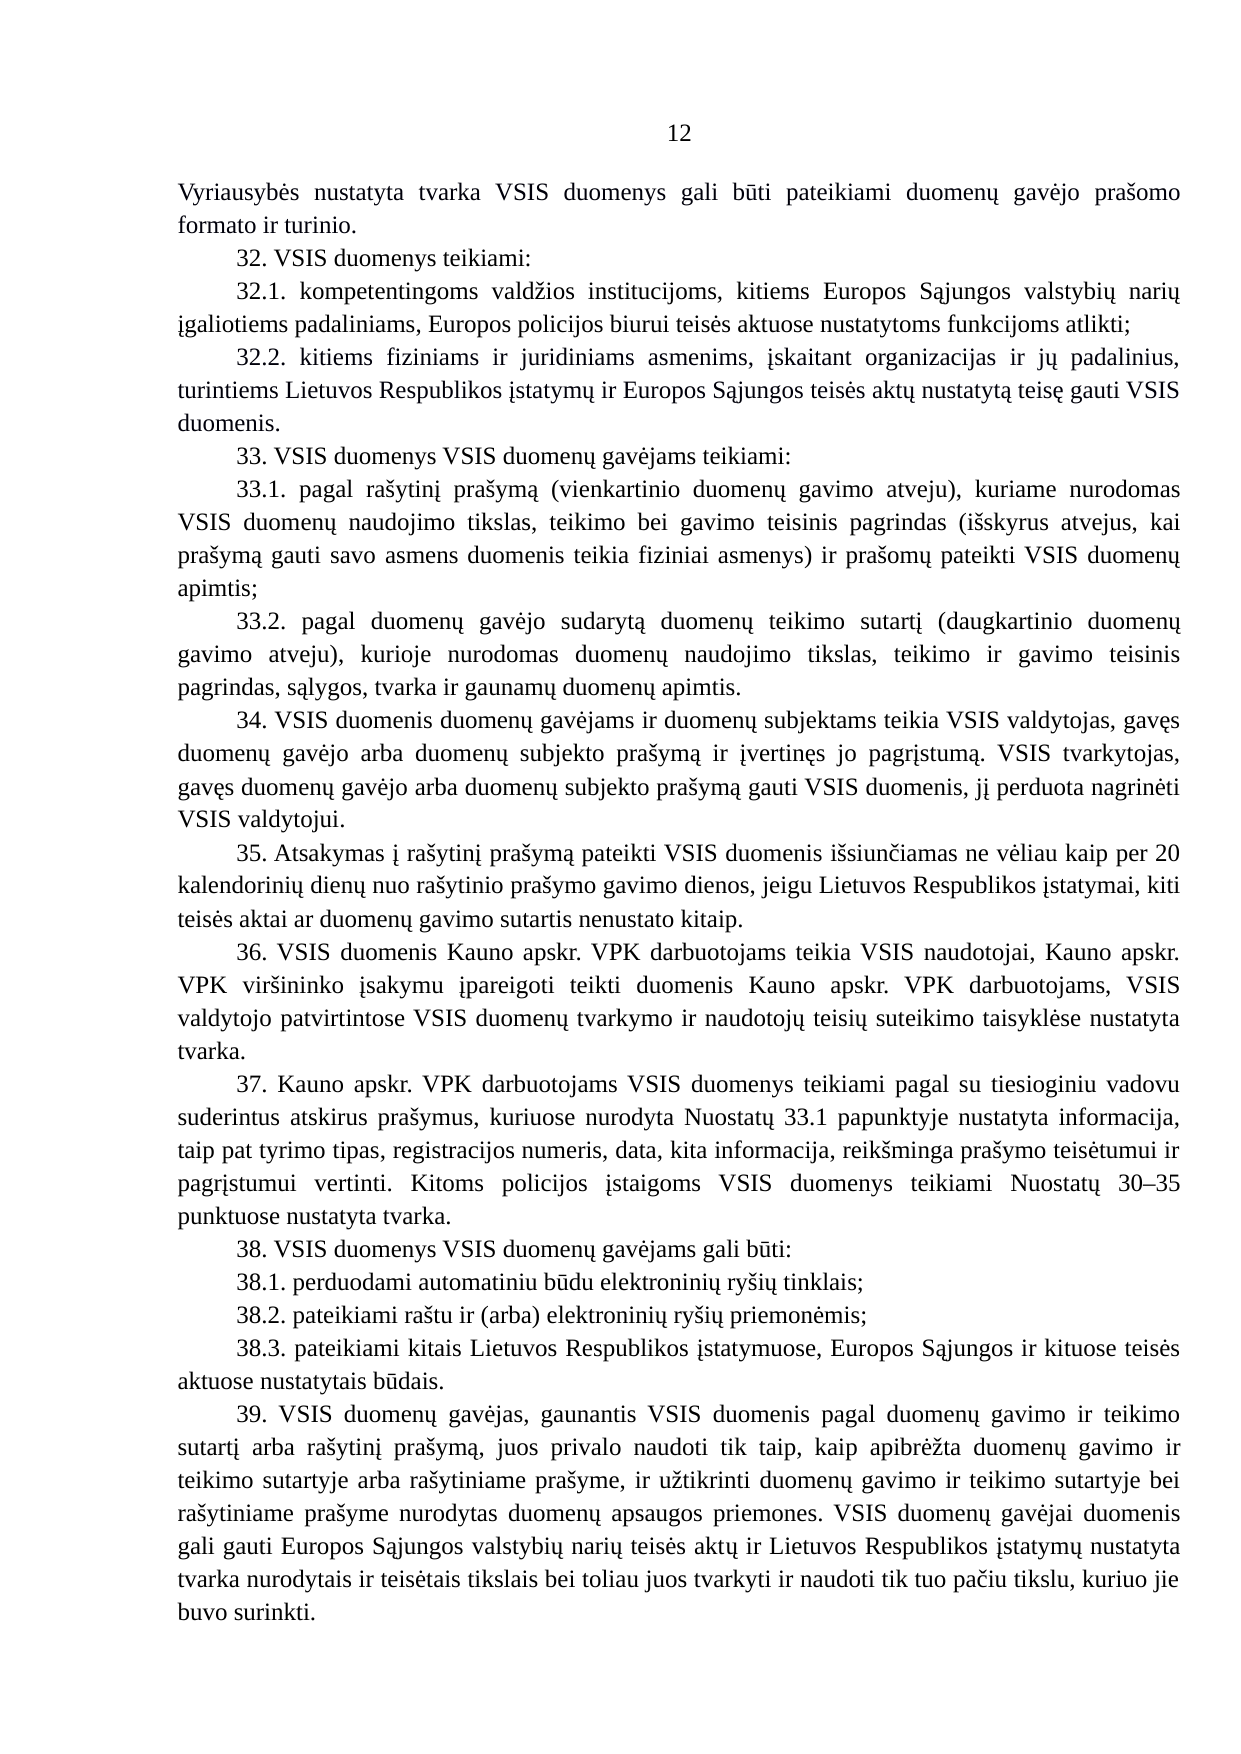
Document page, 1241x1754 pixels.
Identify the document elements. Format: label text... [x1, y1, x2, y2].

text 37. Kauno apskr. VPK darbuotojams VSIS duomenys teikiami pagal su tiesioginiu vadovu suderintus atskirus prašymus, kuriuose nurodyta Nuostatų 33.1 papunktyje nustatyta informacija, taip pat tyrimo tipas, registracijos numeris, data, kita informacija, reikšminga prašymo teisėtumui ir pagrįstumui vertinti. Kitoms policijos įstaigoms VSIS duomenys teikiami Nuostatų 30–35 punktuose nustatyta tvarka. [177, 1069, 1181, 1229]
text 38.2. pateikiami raštu ir (arba) elektroninių ryšių priemonėmis; [177, 1300, 1181, 1329]
text 38.3. pateikiami kitais Lietuvos Respublikos įstatymuose, Europos Sąjungos ir kituose teisės aktuose nustatytais būdais. [177, 1333, 1181, 1395]
text 33. VSIS duomenys VSIS duomenų gavėjams teikiami: [177, 441, 1181, 470]
text 39. VSIS duomenų gavėjas, gaunantis VSIS duomenis pagal duomenų gavimo ir teikimo sutartį arba rašytinį prašymą, juos privalo naudoti tik taip, kaip apibrėžta duomenų gavimo ir teikimo sutartyje arba rašytiniame prašyme, ir užtikrinti duomenų gavimo ir teikimo sutartyje bei rašytiniame prašyme nurodytas duomenų apsaugos priemones. VSIS duomenų gavėjai duomenis gali gauti Europos Sąjungos valstybių narių teisės aktų ir Lietuvos Respublikos įstatymų nustatyta tvarka nurodytais ir teisėtais tikslais bei toliau juos tvarkyti ir naudoti tik tuo pačiu tikslu, kuriuo jie buvo surinkti. [177, 1399, 1181, 1626]
text 35. Atsakymas į rašytinį prašymą pateikti VSIS duomenis išsiunčiamas ne vėliau kaip per 20 kalendorinių dienų nuo rašytinio prašymo gavimo dienos, jeigu Lietuvos Respublikos įstatymai, kiti teisės aktai ar duomenų gavimo sutartis nenustato kitaip. [177, 838, 1181, 932]
text 38. VSIS duomenys VSIS duomenų gavėjams gali būti: [177, 1234, 1181, 1263]
text 33.2. pagal duomenų gavėjo sudarytą duomenų teikimo sutartį (daugkartinio duomenų gavimo atveju), kurioje nurodomas duomenų naudojimo tikslas, teikimo ir gavimo teisinis pagrindas, sąlygos, tvarka ir gaunamų duomenų apimtis. [177, 606, 1181, 701]
text 34. VSIS duomenis duomenų gavėjams ir duomenų subjektams teikia VSIS valdytojas, gavęs duomenų gavėjo arba duomenų subjekto prašymą ir įvertinęs jo pagrįstumą. VSIS tvarkytojas, gavęs duomenų gavėjo arba duomenų subjekto prašymą gauti VSIS duomenis, jį perduota nagrinėti VSIS valdytojui. [177, 706, 1181, 833]
text 36. VSIS duomenis Kauno apskr. VPK darbuotojams teikia VSIS naudotojai, Kauno apskr. VPK viršininko įsakymu įpareigoti teikti duomenis Kauno apskr. VPK darbuotojams, VSIS valdytojo patvirtintose VSIS duomenų tvarkymo ir naudotojų teisių suteikimo taisyklėse nustatyta tvarka. [177, 937, 1181, 1064]
text 32.2. kitiems fiziniams ir juridiniams asmenims, įskaitant organizacijas ir jų padalinius, turintiems Lietuvos Respublikos įstatymų ir Europos Sąjungos teisės aktų nustatytą teisę gauti VSIS duomenis. [177, 342, 1181, 437]
text 38.1. perduodami automatiniu būdu elektroninių ryšių tinklais; [177, 1267, 1181, 1296]
text Vyriausybės nustatyta tvarka VSIS duomenys gali būti pateikiami duomenų gavėjo prašomo formato ir turinio. [177, 177, 1181, 239]
text 32. VSIS duomenys teikiami: [177, 243, 1181, 272]
text 32.1. kompetentingoms valdžios institucijoms, kitiems Europos Sąjungos valstybių narių įgaliotiems padaliniams, Europos policijos biurui teisės aktuose nustatytoms funkcijoms atlikti; [177, 276, 1181, 338]
text 33.1. pagal rašytinį prašymą (vienkartinio duomenų gavimo atveju), kuriame nurodomas VSIS duomenų naudojimo tikslas, teikimo bei gavimo teisinis pagrindas (išskyrus atvejus, kai prašymą gauti savo asmens duomenis teikia fiziniai asmenys) ir prašomų pateikti VSIS duomenų apimtis; [177, 474, 1181, 602]
